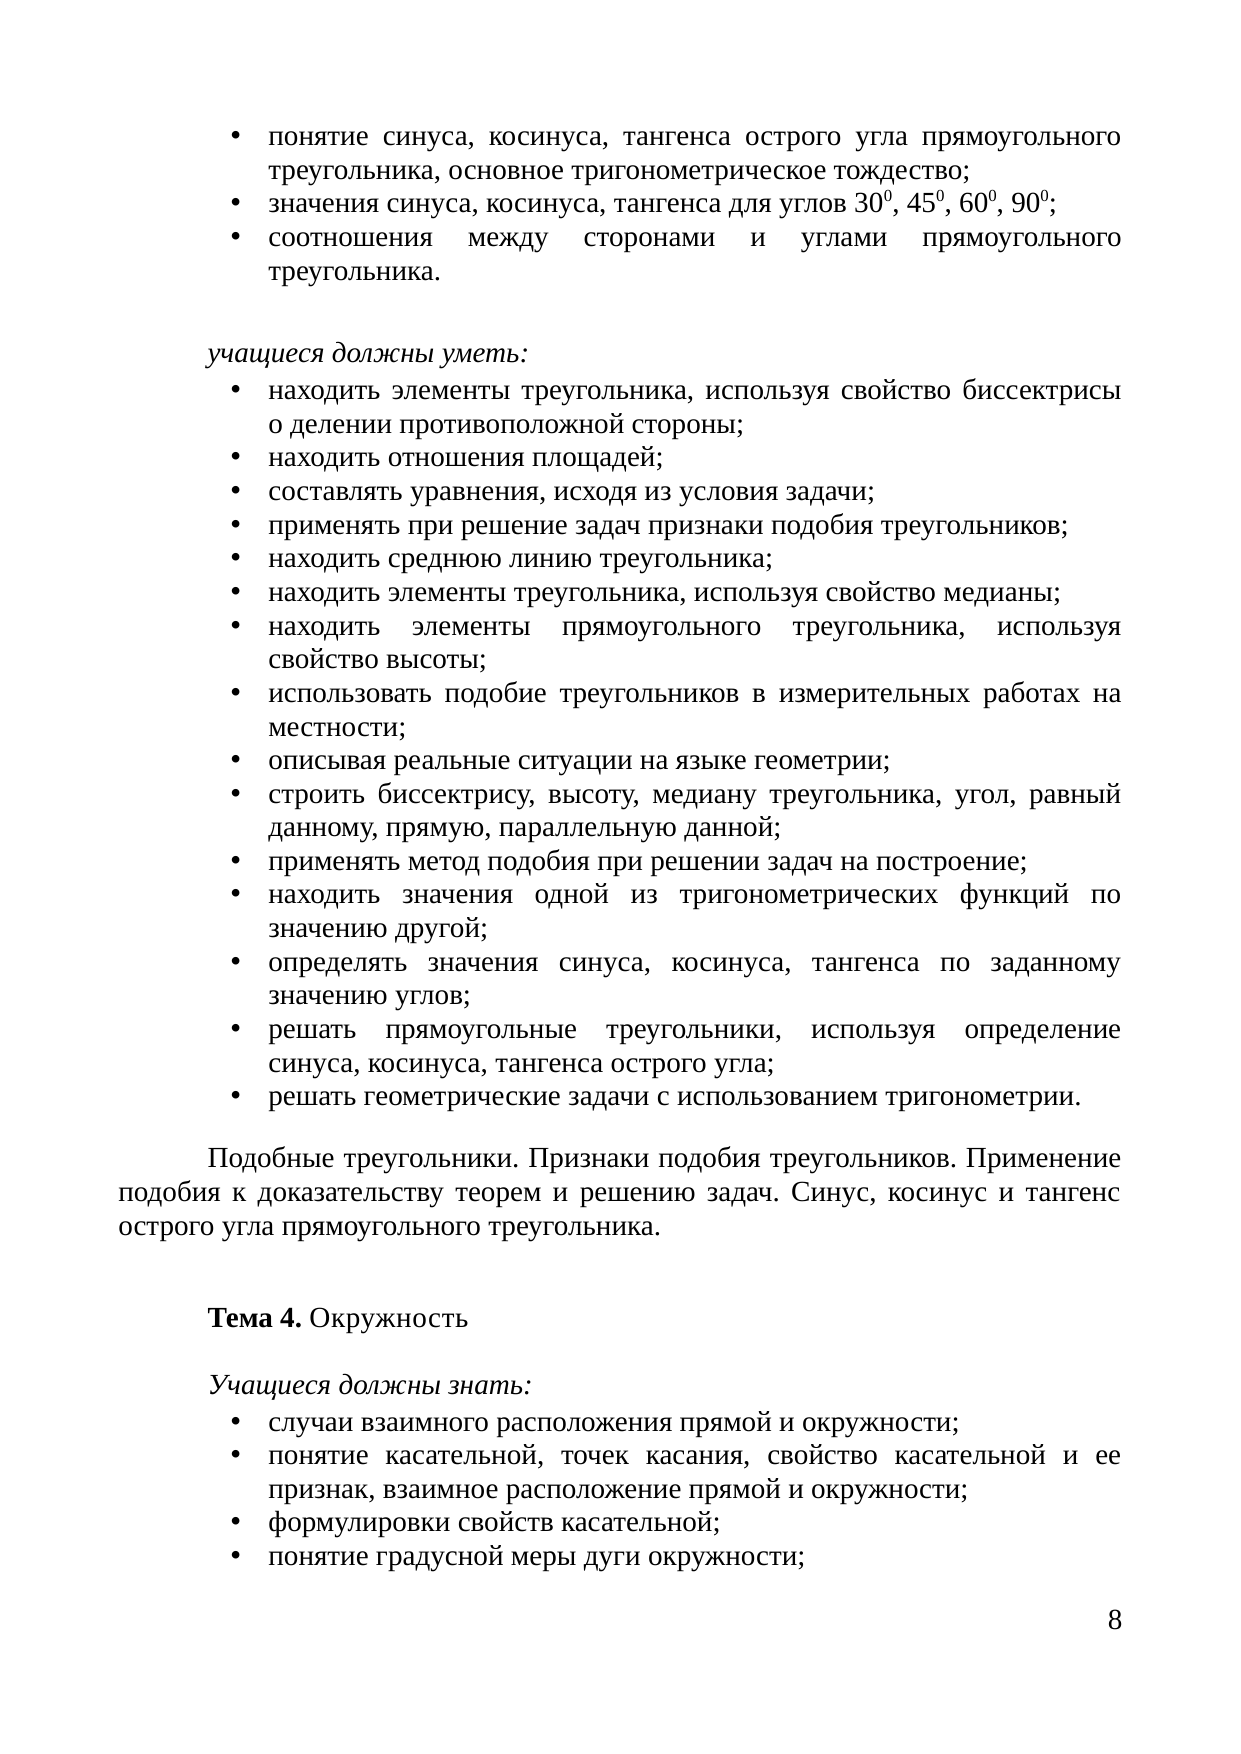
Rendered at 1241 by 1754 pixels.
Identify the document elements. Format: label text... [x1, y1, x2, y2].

list применять при решение задач признаки подобия треугольников; [231, 507, 1122, 541]
list применять метод подобия при решении задач на построение; [231, 843, 1122, 877]
list находить элементы треугольника, используя свойство биссектрисы о делении противоположной стороны; [231, 372, 1122, 439]
text учащиеся должны уметь: [118, 336, 1122, 369]
list случаи взаимного расположения прямой и окружности; [231, 1404, 1122, 1437]
list формулировки свойств касательной; [231, 1504, 1122, 1538]
list строить биссектрису, высоту, медиану треугольника, угол, равный данному, прямую, параллельную данной; [231, 776, 1122, 843]
list находить отношения площадей; [231, 439, 1122, 473]
list использовать подобие треугольников в измерительных работах на местности; [231, 675, 1122, 742]
list понятие градусной меры дуги окружности; [231, 1538, 1122, 1572]
list решать прямоугольные треугольники, используя определение синуса, косинуса, тангенса острого угла; [231, 1011, 1122, 1078]
list находить значения одной из тригонометрических функций по значению другой; [231, 877, 1122, 944]
list понятие касательной, точек касания, свойство касательной и ее признак, взаимное расположение прямой и окружности; [231, 1437, 1122, 1504]
list значения синуса, косинуса, тангенса для углов 300, 450, 600, 900; [231, 185, 1122, 219]
list находить элементы треугольника, используя свойство медианы; [231, 574, 1122, 608]
list составлять уравнения, исходя из условия задачи; [231, 473, 1122, 507]
text Учащиеся должны знать: [118, 1367, 1122, 1400]
list определять значения синуса, косинуса, тангенса по заданному значению углов; [231, 944, 1122, 1011]
text Тема 4. Окружность [118, 1300, 1122, 1333]
list находить среднюю линию треугольника; [231, 541, 1122, 574]
list решать геометрические задачи с использованием тригонометрии. [231, 1078, 1122, 1112]
text Подобные треугольники. Признаки подобия треугольников. Применение подобия к доказательству теорем и решению задач. Синус, косинус и тангенс острого угла прямоугольного треугольника. [118, 1141, 1122, 1241]
list соотношения между сторонами и углами прямоугольного треугольника. [231, 219, 1122, 286]
list описывая реальные ситуации на языке геометрии; [231, 742, 1122, 776]
list находить элементы прямоугольного треугольника, используя свойство высоты; [231, 608, 1122, 675]
list понятие синуса, косинуса, тангенса острого угла прямоугольного треугольника, основное тригонометрическое тождество; [231, 118, 1122, 185]
